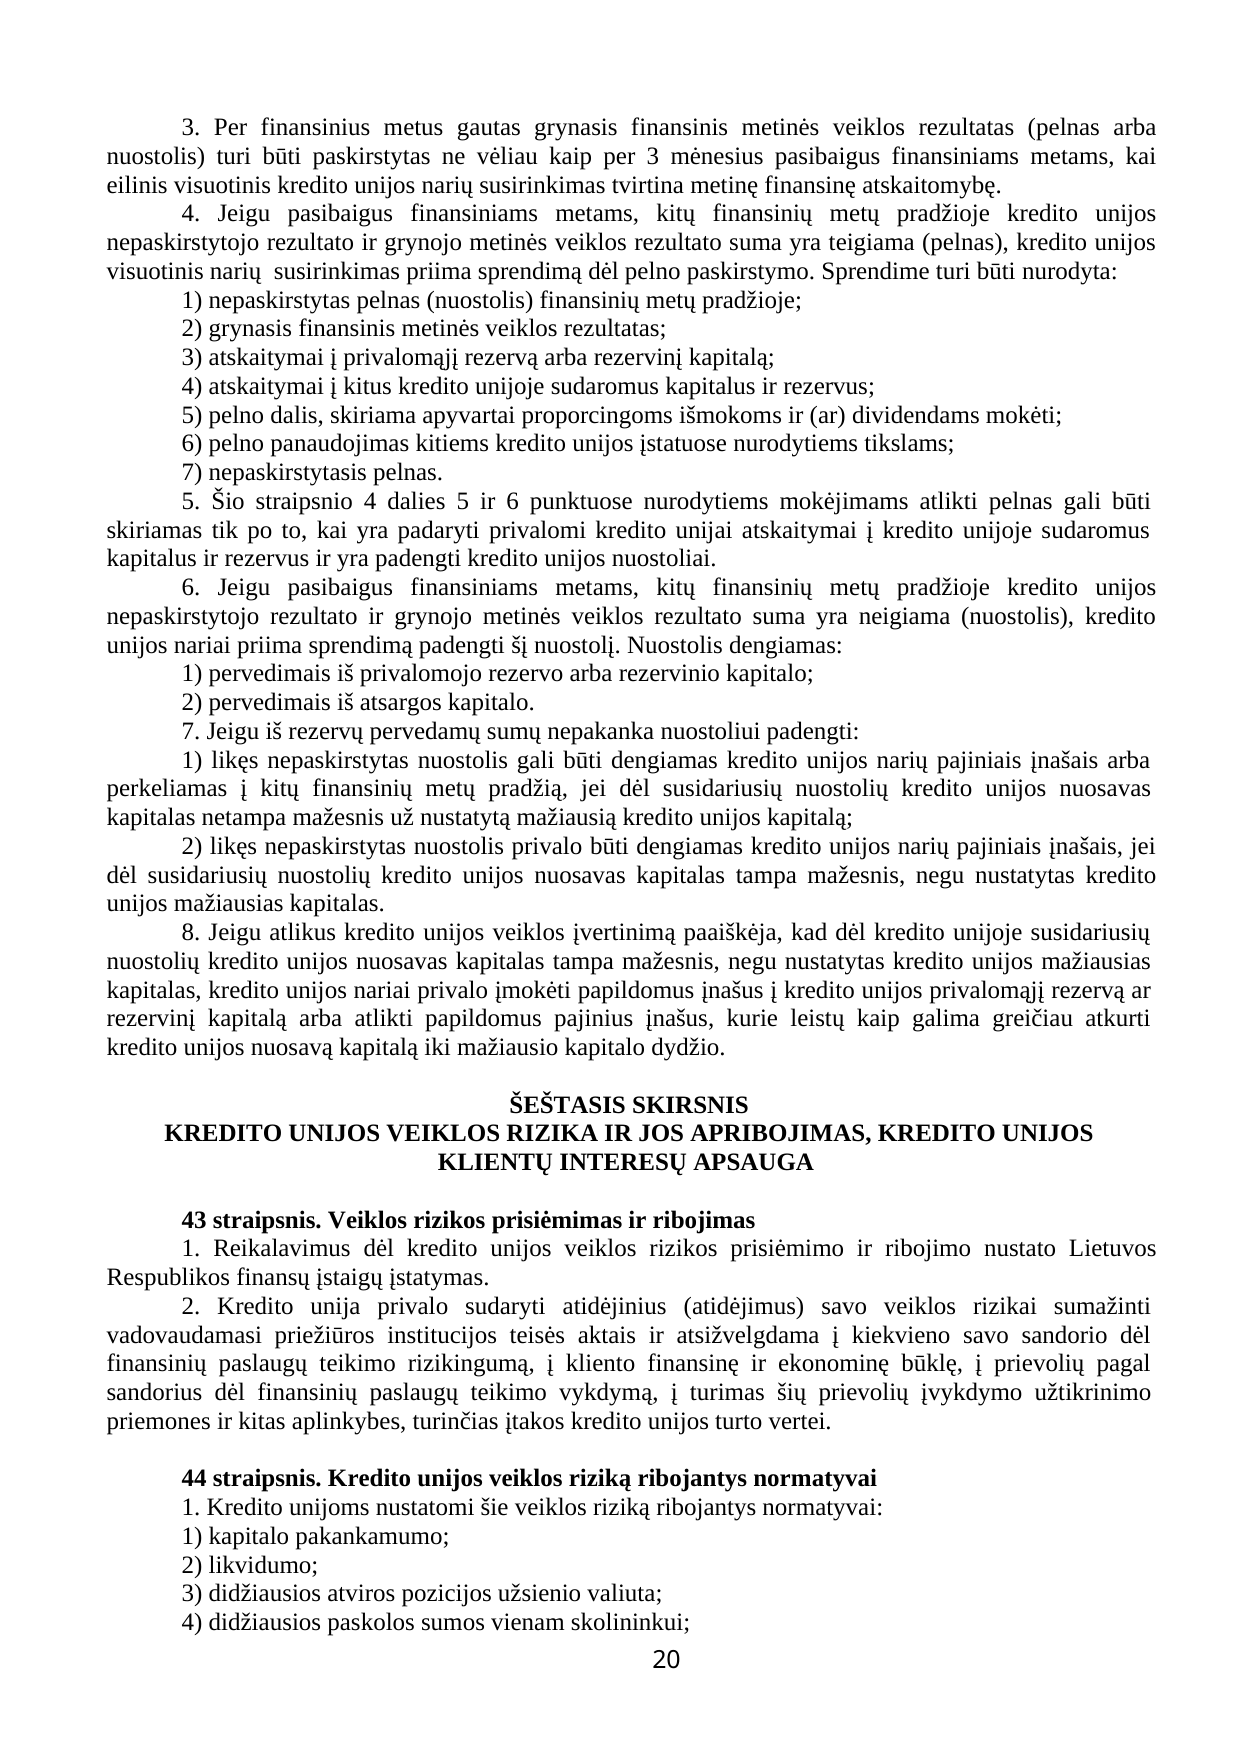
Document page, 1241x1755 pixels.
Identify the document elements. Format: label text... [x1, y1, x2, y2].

text 2. Kredito unija privalo sudaryti atidėjinius (atidėjimus) savo veiklos rizikai sumažinti vadovaudamasi priežiūros institucijos teisės aktais ir atsižvelgdama į kiekvieno savo sandorio dėl finansinių paslaugų teikimo rizikingumą, į kliento finansinę ir ekonominę būklę, į prievolių pagal sandorius dėl finansinių paslaugų teikimo vykdymą, į turimas šių prievolių įvykdymo užtikrinimo priemones ir kitas aplinkybes, turinčias įtakos kredito unijos turto vertei. [106, 1291, 1152, 1435]
text 4. Jeigu pasibaigus finansiniams metams, kitų finansinių metų pradžioje kredito unijos nepaskirstytojo rezultato ir grynojo metinės veiklos rezultato suma yra teigiama (pelnas), kredito unijos visuotinis narių susirinkimas priima sprendimą dėl pelno paskirstymo. Sprendime turi būti nurodyta: [106, 198, 1157, 285]
text KREDITO UNIJOS VEIKLOS RIZIKA IR JOS APRIBOJIMAS, KREDITO UNIJOS KLIENTŲ INTERESŲ APSAUGA [106, 1118, 1152, 1176]
text 3) atskaitymai į privalomąjį rezervą arba rezervinį kapitalą; [106, 342, 1157, 371]
text 44 straipsnis. Kredito unijos veiklos riziką ribojantys normatyvai [106, 1463, 1157, 1492]
text 4) atskaitymai į kitus kredito unijoje sudaromus kapitalus ir rezervus; [106, 371, 1152, 400]
text 2) grynasis finansinis metinės veiklos rezultatas; [106, 313, 1157, 342]
text 1) likęs nepaskirstytas nuostolis gali būti dengiamas kredito unijos narių pajiniais įnašais arba perkeliamas į kitų finansinių metų pradžią, jei dėl susidariusių nuostolių kredito unijos nuosavas kapitalas netampa mažesnis už nustatytą mažiausią kredito unijos kapitalą; [106, 745, 1152, 831]
text 1. Kredito unijoms nustatomi šie veiklos riziką ribojantys normatyvai: [106, 1492, 1157, 1521]
text 6) pelno panaudojimas kitiems kredito unijos įstatuose nurodytiems tikslams; [106, 428, 1152, 457]
text 2) likęs nepaskirstytas nuostolis privalo būti dengiamas kredito unijos narių pajiniais įnašais, jei dėl susidariusių nuostolių kredito unijos nuosavas kapitalas tampa mažesnis, negu nustatytas kredito unijos mažiausias kapitalas. [106, 831, 1157, 917]
text 2) likvidumo; [106, 1550, 1152, 1578]
text 2) pervedimais iš atsargos kapitalo. [106, 687, 1157, 716]
text 3. Per finansinius metus gautas grynasis finansinis metinės veiklos rezultatas (pelnas arba nuostolis) turi būti paskirstytas ne vėliau kaip per 3 mėnesius pasibaigus finansiniams metams, kai eilinis visuotinis kredito unijos narių susirinkimas tvirtina metinę finansinę atskaitomybę. [106, 112, 1157, 198]
text 1) kapitalo pakankamumo; [106, 1521, 1152, 1550]
text 5) pelno dalis, skiriama apyvartai proporcingoms išmokoms ir (ar) dividendams mokėti; [106, 400, 1152, 428]
text 7) nepaskirstytasis pelnas. [106, 457, 1152, 486]
text 3) didžiausios atviros pozicijos užsienio valiuta; [106, 1578, 1152, 1607]
text 1. Reikalavimus dėl kredito unijos veiklos rizikos prisiėmimo ir ribojimo nustato Lietuvos Respublikos finansų įstaigų įstatymas. [106, 1233, 1157, 1291]
text 43 straipsnis. Veiklos rizikos prisiėmimas ir ribojimas [106, 1205, 1152, 1233]
text 4) didžiausios paskolos sumos vienam skolininkui; [106, 1607, 1152, 1636]
text 8. Jeigu atlikus kredito unijos veiklos įvertinimą paaiškėja, kad dėl kredito unijoje susidariusių nuostolių kredito unijos nuosavas kapitalas tampa mažesnis, negu nustatytas kredito unijos mažiausias kapitalas, kredito unijos nariai privalo įmokėti papildomus įnašus į kredito unijos privalomąjį rezervą ar rezervinį kapitalą arba atlikti papildomus pajinius įnašus, kurie leistų kaip galima greičiau atkurti kredito unijos nuosavą kapitalą iki mažiausio kapitalo dydžio. [106, 917, 1152, 1061]
text 5. Šio straipsnio 4 dalies 5 ir 6 punktuose nurodytiems mokėjimams atlikti pelnas gali būti skiriamas tik po to, kai yra padaryti privalomi kredito unijai atskaitymai į kredito unijoje sudaromus kapitalus ir rezervus ir yra padengti kredito unijos nuostoliai. [106, 486, 1152, 572]
text 1) pervedimais iš privalomojo rezervo arba rezervinio kapitalo; [106, 658, 1157, 687]
text 7. Jeigu iš rezervų pervedamų sumų nepakanka nuostoliui padengti: [106, 716, 1157, 745]
text ŠEŠTASIS SKIRSNIS [106, 1090, 1152, 1118]
text 6. Jeigu pasibaigus finansiniams metams, kitų finansinių metų pradžioje kredito unijos nepaskirstytojo rezultato ir grynojo metinės veiklos rezultato suma yra neigiama (nuostolis), kredito unijos nariai priima sprendimą padengti šį nuostolį. Nuostolis dengiamas: [106, 572, 1157, 658]
text 1) nepaskirstytas pelnas (nuostolis) finansinių metų pradžioje; [106, 285, 1157, 313]
